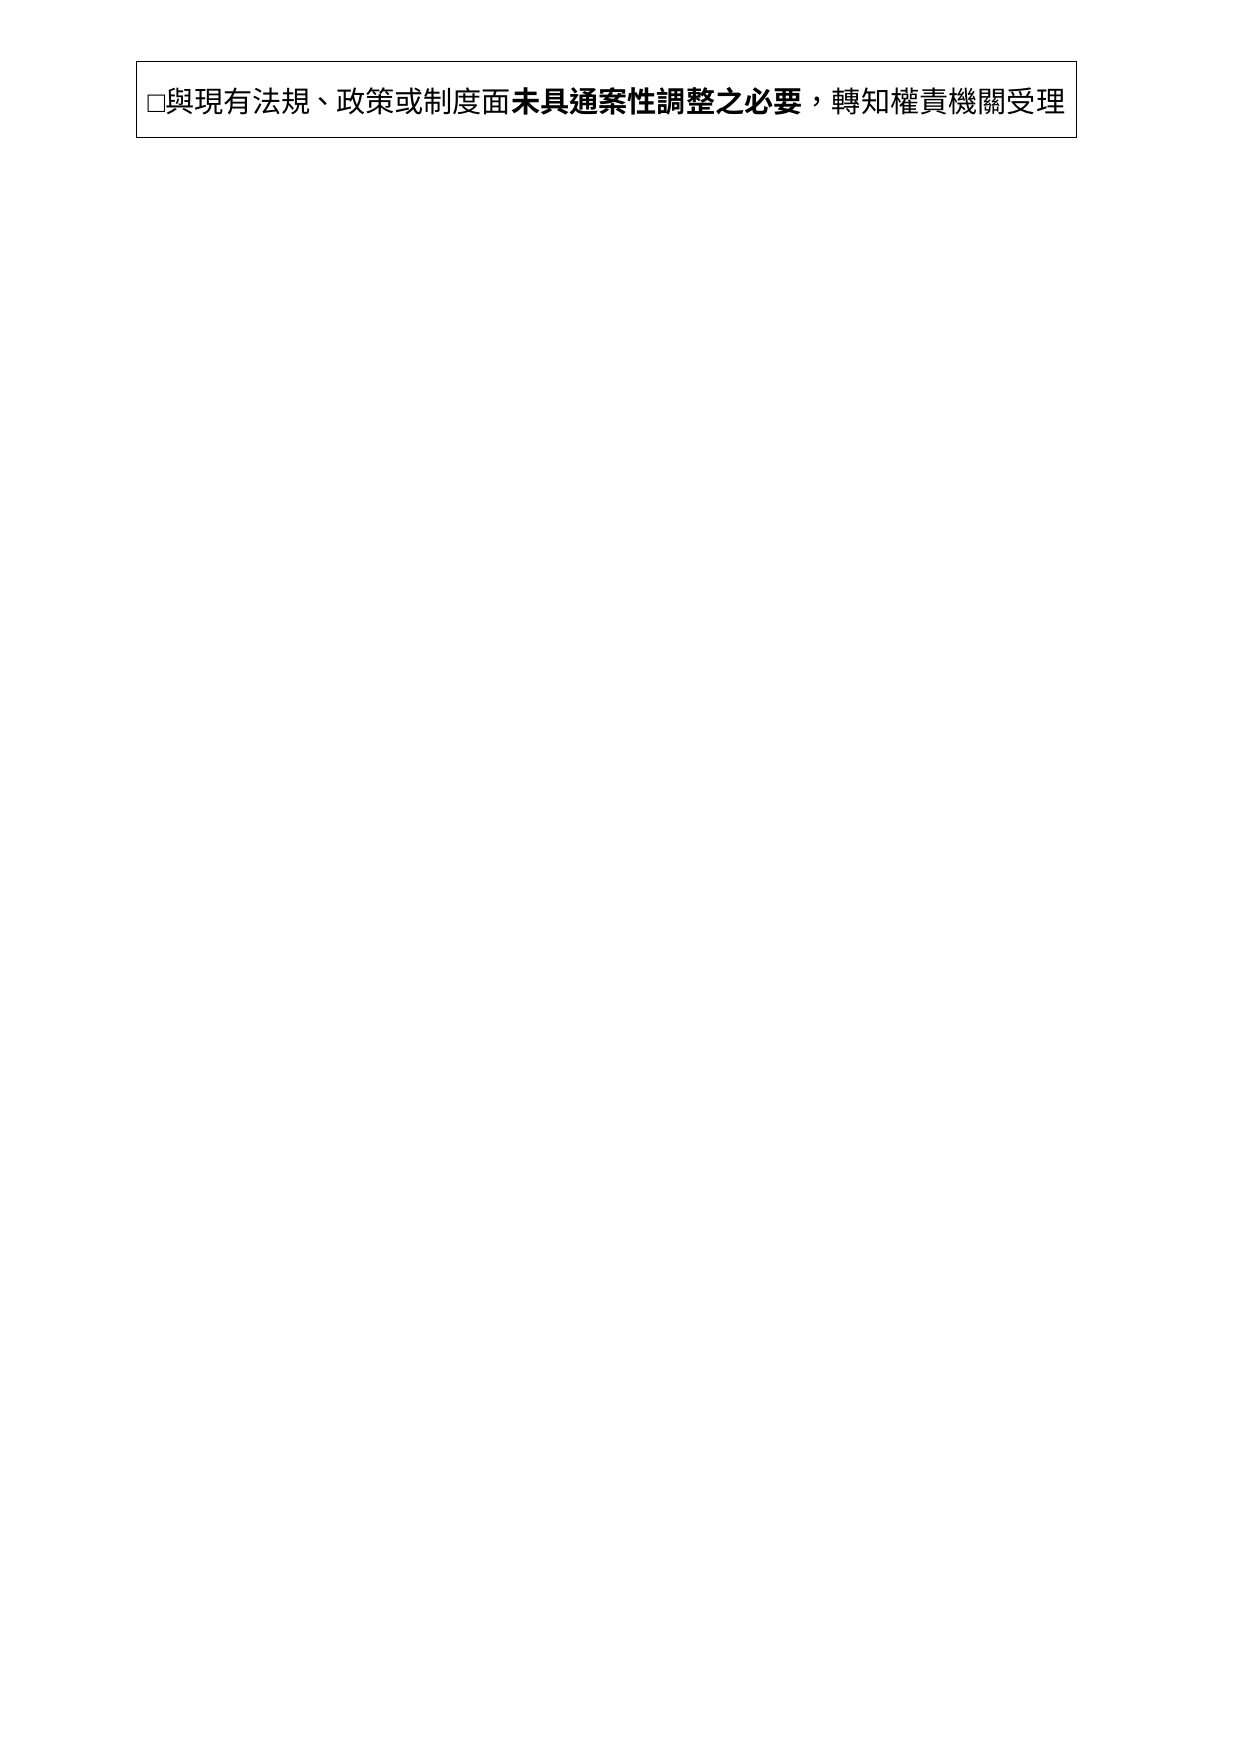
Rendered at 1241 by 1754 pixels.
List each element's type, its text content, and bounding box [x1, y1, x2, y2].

table_cell □與現有法規、政策或制度面未具通案性調整之必要，轉知權責機關受理 [137, 62, 1076, 137]
